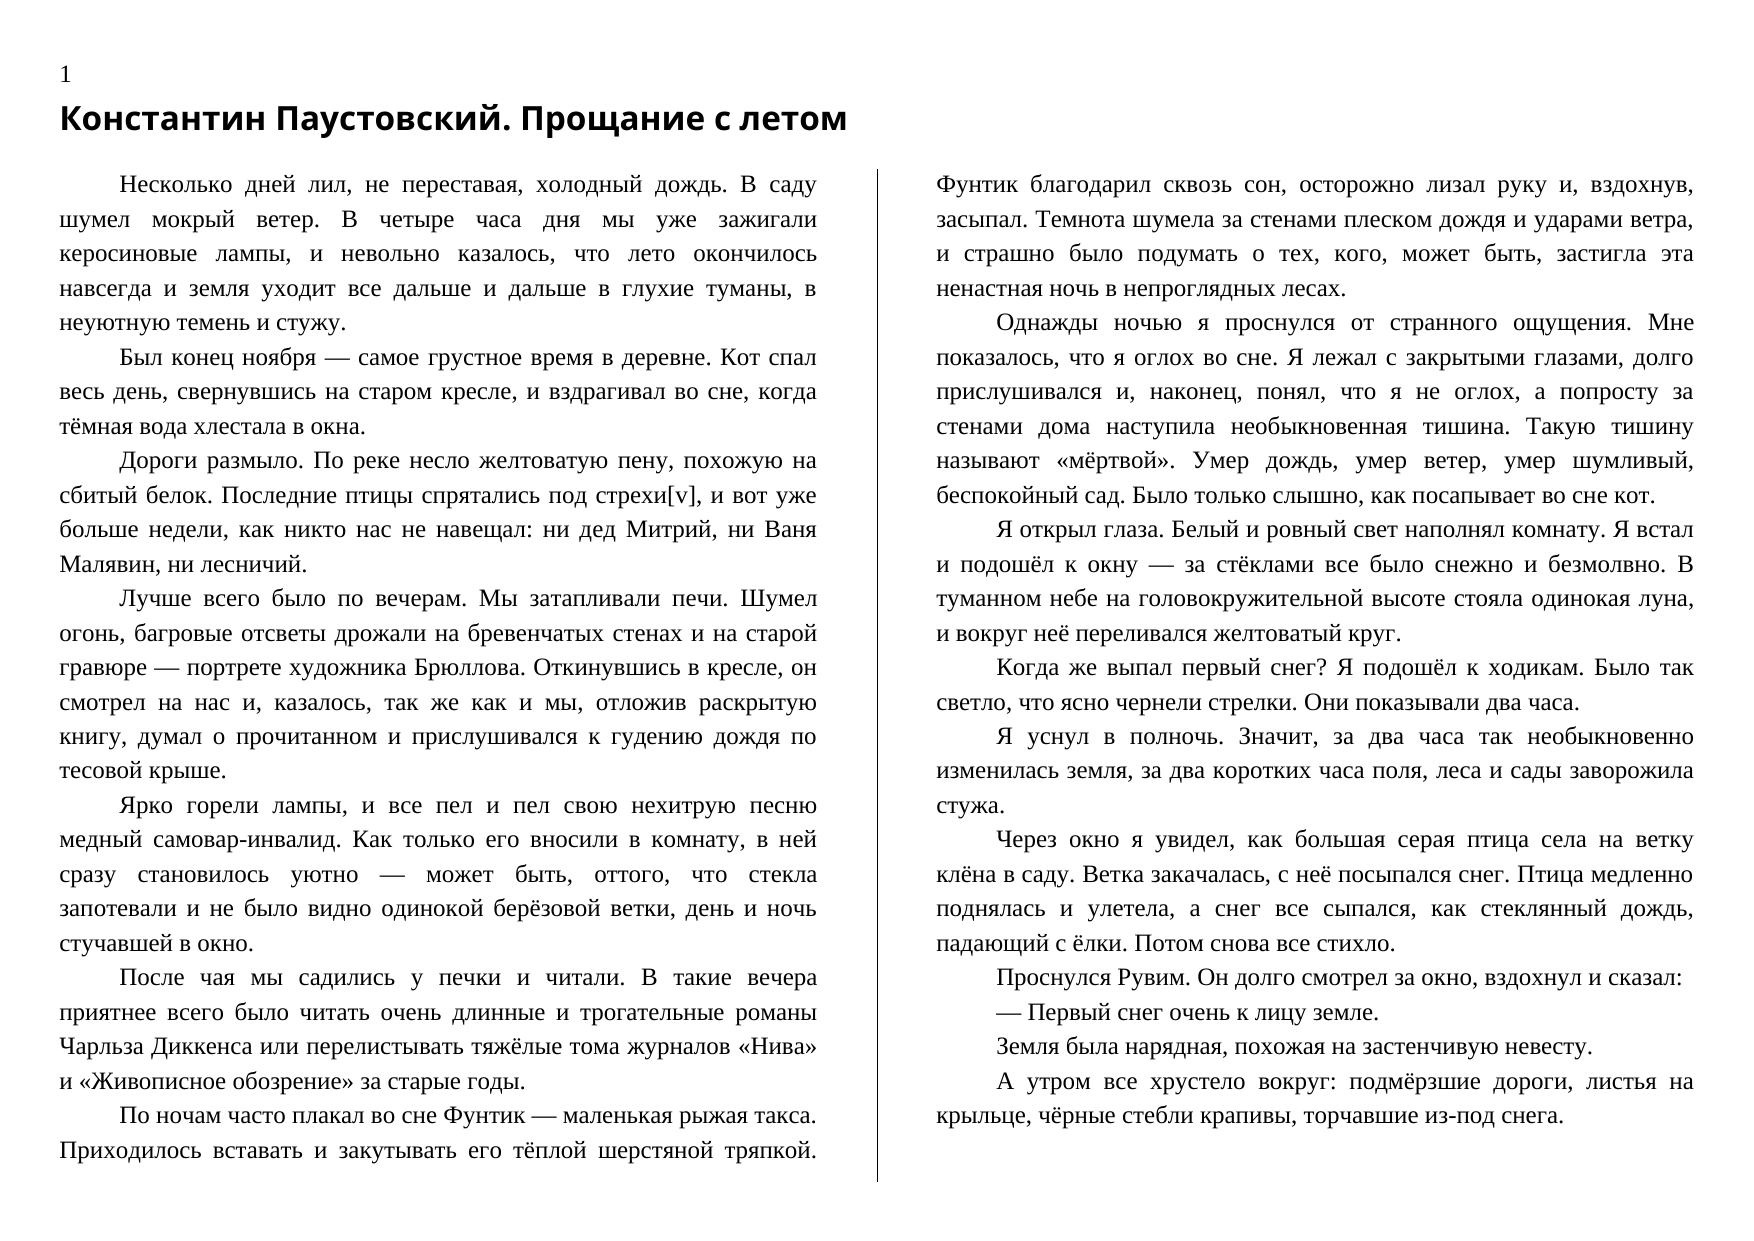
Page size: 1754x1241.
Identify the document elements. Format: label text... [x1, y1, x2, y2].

text Я уснул в полночь. Значит, за два часа так необыкновенно изменилась земля, за два коротких часа поля, леса и сады заворожила стужа. [936, 721, 1695, 819]
text А утром все хрустело вокруг: подмёрзшие дороги, листья на крыльце, чёрные стебли крапивы, торчавшие из-под снега. [936, 1066, 1695, 1129]
text Был конец ноября — самое грустное время в деревне. Кот спал весь день, свернувшись на старом кресле, и вздрагивал во сне, когда тёмная вода хлестала в окна. [59, 342, 818, 439]
text Несколько дней лил, не переставая, холодный дождь. В саду шумел мокрый ветер. В четыре часа дня мы уже зажигали керосиновые лампы, и невольно казалось, что лето окончилось навсегда и земля уходит все дальше и дальше в глухие туманы, в неуютную темень и стужу. [59, 169, 818, 336]
text Я открыл глаза. Белый и ровный свет наполнял комнату. Я встал и подошёл к окну — за стёклами все было снежно и безмолвно. В туманном небе на головокружительной высоте стояла одинокая луна, и вокруг неё переливался желтоватый круг. [936, 514, 1695, 646]
text Фунтик благодарил сквозь сон, осторожно лизал руку и, вздохнув, засыпал. Темнота шумела за стенами плеском дождя и ударами ветра, и страшно было подумать о тех, кого, может быть, застигла эта ненастная ночь в непроглядных лесах. [936, 169, 1695, 302]
subtitle Константин Паустовский. Прощание с летом [59, 94, 1695, 140]
text По ночам часто плакал во сне Фунтик — маленькая рыжая такса. Приходилось вставать и закутывать его тёплой шерстяной тряпкой. [59, 1100, 818, 1163]
text Когда же выпал первый снег? Я подошёл к ходикам. Было так светло, что ясно чернели стрелки. Они показывали два часа. [936, 652, 1695, 715]
text — Первый снег очень к лицу земле. [936, 997, 1695, 1026]
text Ярко горели лампы, и все пел и пел свою нехитрую песню медный самовар-инвалид. Как только его вносили в комнату, в ней сразу становилось уютно — может быть, оттого, что стекла запотевали и не было видно одинокой берёзовой ветки, день и ночь стучавшей в окно. [59, 790, 818, 957]
text Лучше всего было по вечерам. Мы затапливали печи. Шумел огонь, багровые отсветы дрожали на бревенчатых стенах и на старой гравюре — портрете художника Брюллова. Откинувшись в кресле, он смотрел на нас и, казалось, так же как и мы, отложив раскрытую книгу, думал о прочитанном и прислушивался к гудению дождя по тесовой крыше. [59, 583, 818, 784]
text После чая мы садились у печки и читали. В такие вечера приятнее всего было читать очень длинные и трогательные романы Чарльза Диккенса или перелистывать тяжёлые тома журналов «Нива» и «Живописное обозрение» за старые годы. [59, 962, 818, 1094]
text Дороги размыло. По реке несло желтоватую пену, похожую на сбитый белок. Последние птицы спрятались под стрехи[v], и вот уже больше недели, как никто нас не навещал: ни дед Митрий, ни Ваня Малявин, ни лесничий. [59, 445, 818, 577]
text Земля была нарядная, похожая на застенчивую невесту. [936, 1031, 1695, 1060]
text Через окно я увидел, как большая серая птица села на ветку клёна в саду. Ветка закачалась, с неё посыпался снег. Птица медленно поднялась и улетела, а снег все сыпался, как стеклянный дождь, падающий с ёлки. Потом снова все стихло. [936, 824, 1695, 957]
text Проснулся Рувим. Он долго смотрел за окно, вздохнул и сказал: [936, 962, 1695, 991]
text Однажды ночью я проснулся от странного ощущения. Мне показалось, что я оглох во сне. Я лежал с закрытыми глазами, долго прислушивался и, наконец, понял, что я не оглох, а попросту за стенами дома наступила необыкновенная тишина. Такую тишину называют «мёртвой». Умер дождь, умер ветер, умер шумливый, беспокойный сад. Было только слышно, как посапывает во сне кот. [936, 307, 1695, 508]
